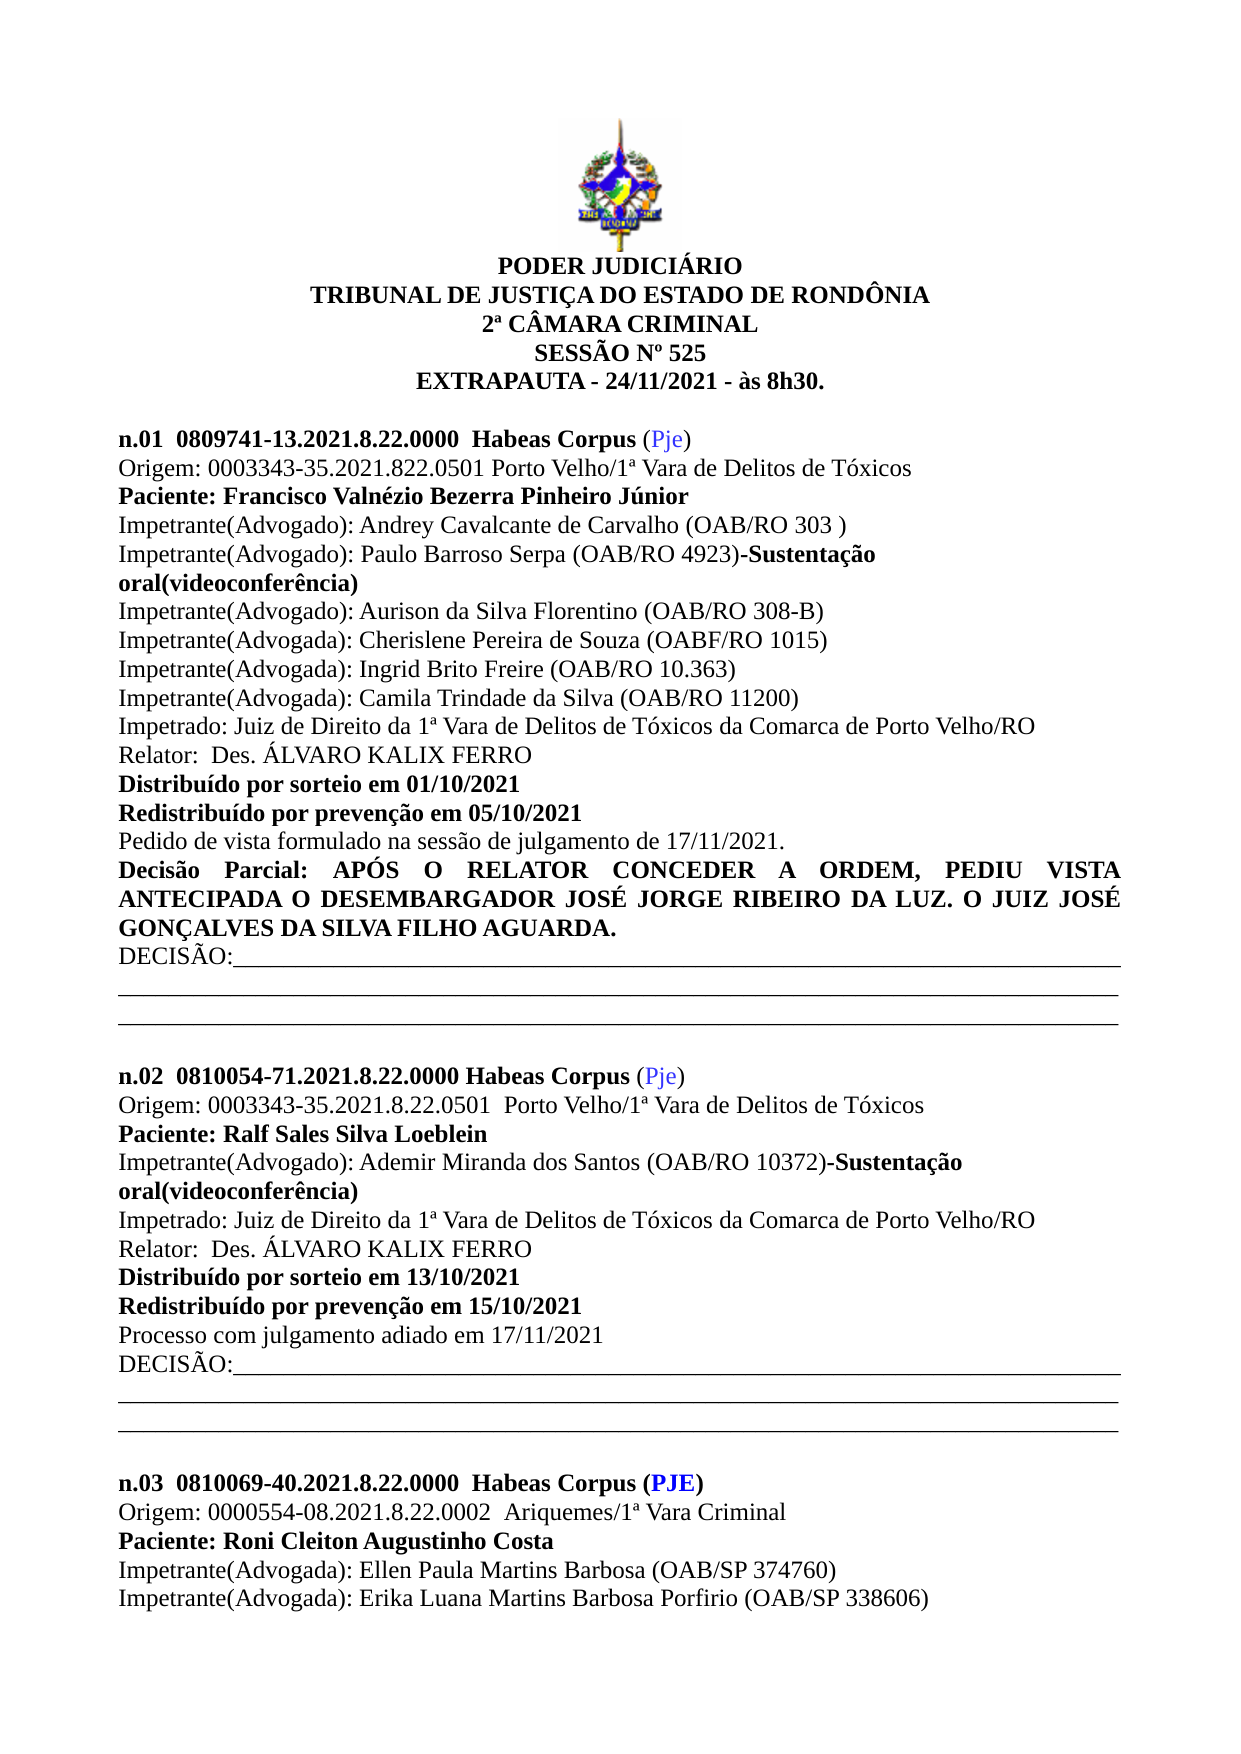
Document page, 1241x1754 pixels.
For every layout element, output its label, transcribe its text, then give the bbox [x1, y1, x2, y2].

text Relator: Des. ÁLVARO KALIX FERRO [118, 1234, 1122, 1262]
text Paciente: Ralf Sales Silva Loeblein [118, 1119, 1122, 1147]
text Decisão Parcial: APÓS O RELATOR CONCEDER A ORDEM, PEDIU VISTA ANTECIPADA O DESEMBARGADOR JOSÉ JORGE RIBEIRO DA LUZ. O JUIZ JOSÉ GONÇALVES DA SILVA FILHO AGUARDA. [118, 855, 1122, 941]
text Impetrante(Advogada): Ellen Paula Martins Barbosa (OAB/SP 374760) [118, 1555, 1122, 1583]
text Impetrante(Advogada): Erika Luana Martins Barbosa Porfirio (OAB/SP 338606) [118, 1583, 1122, 1612]
text Impetrante(Advogado): Paulo Barroso Serpa (OAB/RO 4923)-Sustentação oral(videoconferência) [118, 539, 1122, 596]
text Impetrante(Advogada): Cherislene Pereira de Souza (OABF/RO 1015) [118, 625, 1122, 654]
text Paciente: Roni Cleiton Augustinho Costa [118, 1526, 1122, 1555]
text PODER JUDICIÁRIO [118, 251, 1122, 280]
text Redistribuído por prevenção em 15/10/2021 [118, 1291, 1122, 1320]
text SESSÃO Nº 525 [118, 338, 1122, 366]
text Distribuído por sorteio em 01/10/2021 [118, 769, 1122, 798]
text EXTRAPAUTA - 24/11/2021 - às 8h30. [118, 366, 1122, 395]
text Impetrado: Juiz de Direito da 1ª Vara de Delitos de Tóxicos da Comarca de Porto Velho/RO [118, 711, 1122, 740]
text Pedido de vista formulado na sessão de julgamento de 17/11/2021. [118, 826, 1122, 855]
text Impetrado: Juiz de Direito da 1ª Vara de Delitos de Tóxicos da Comarca de Porto Velho/RO [118, 1205, 1122, 1234]
text Impetrante(Advogado): Aurison da Silva Florentino (OAB/RO 308-B) [118, 596, 1122, 625]
text Impetrante(Advogada): Ingrid Brito Freire (OAB/RO 10.363) [118, 654, 1122, 683]
text Paciente: Francisco Valnézio Bezerra Pinheiro Júnior [118, 481, 1122, 510]
text DECISÃO:_______________________________________________________________________________________________________________________________________________________________________________________________________________________________________ [118, 1349, 1122, 1435]
text n.01 0809741-13.2021.8.22.0000 Habeas Corpus (Pje) Origem: 0003343-35.2021.822.0501 Porto Velho/1ª Vara de Delitos de Tóxicos [118, 424, 1122, 481]
text Processo com julgamento adiado em 17/11/2021 [118, 1320, 1122, 1349]
text DECISÃO:_______________________________________________________________________________________________________________________________________________________________________________________________________________________________________ [118, 941, 1122, 1028]
text n.03 0810069-40.2021.8.22.0000 Habeas Corpus (PJE) Origem: 0000554-08.2021.8.22.0002 Ariquemes/1ª Vara Criminal [118, 1468, 1122, 1526]
text Impetrante(Advogado): Andrey Cavalcante de Carvalho (OAB/RO 303 ) [118, 510, 1122, 539]
text Impetrante(Advogado): Ademir Miranda dos Santos (OAB/RO 10372)-Sustentação oral(videoconferência) [118, 1147, 1122, 1205]
text Impetrante(Advogada): Camila Trindade da Silva (OAB/RO 11200) [118, 683, 1122, 711]
text Redistribuído por prevenção em 05/10/2021 [118, 798, 1122, 826]
text n.02 0810054-71.2021.8.22.0000 Habeas Corpus (Pje) Origem: 0003343-35.2021.8.22.0501 Porto Velho/1ª Vara de Delitos de Tóxicos [118, 1061, 1122, 1119]
text 2ª CÂMARA CRIMINAL [118, 309, 1122, 338]
text Distribuído por sorteio em 13/10/2021 [118, 1262, 1122, 1291]
text TRIBUNAL DE JUSTIÇA DO ESTADO DE RONDÔNIA [118, 280, 1122, 309]
text Relator: Des. ÁLVARO KALIX FERRO [118, 740, 1122, 769]
